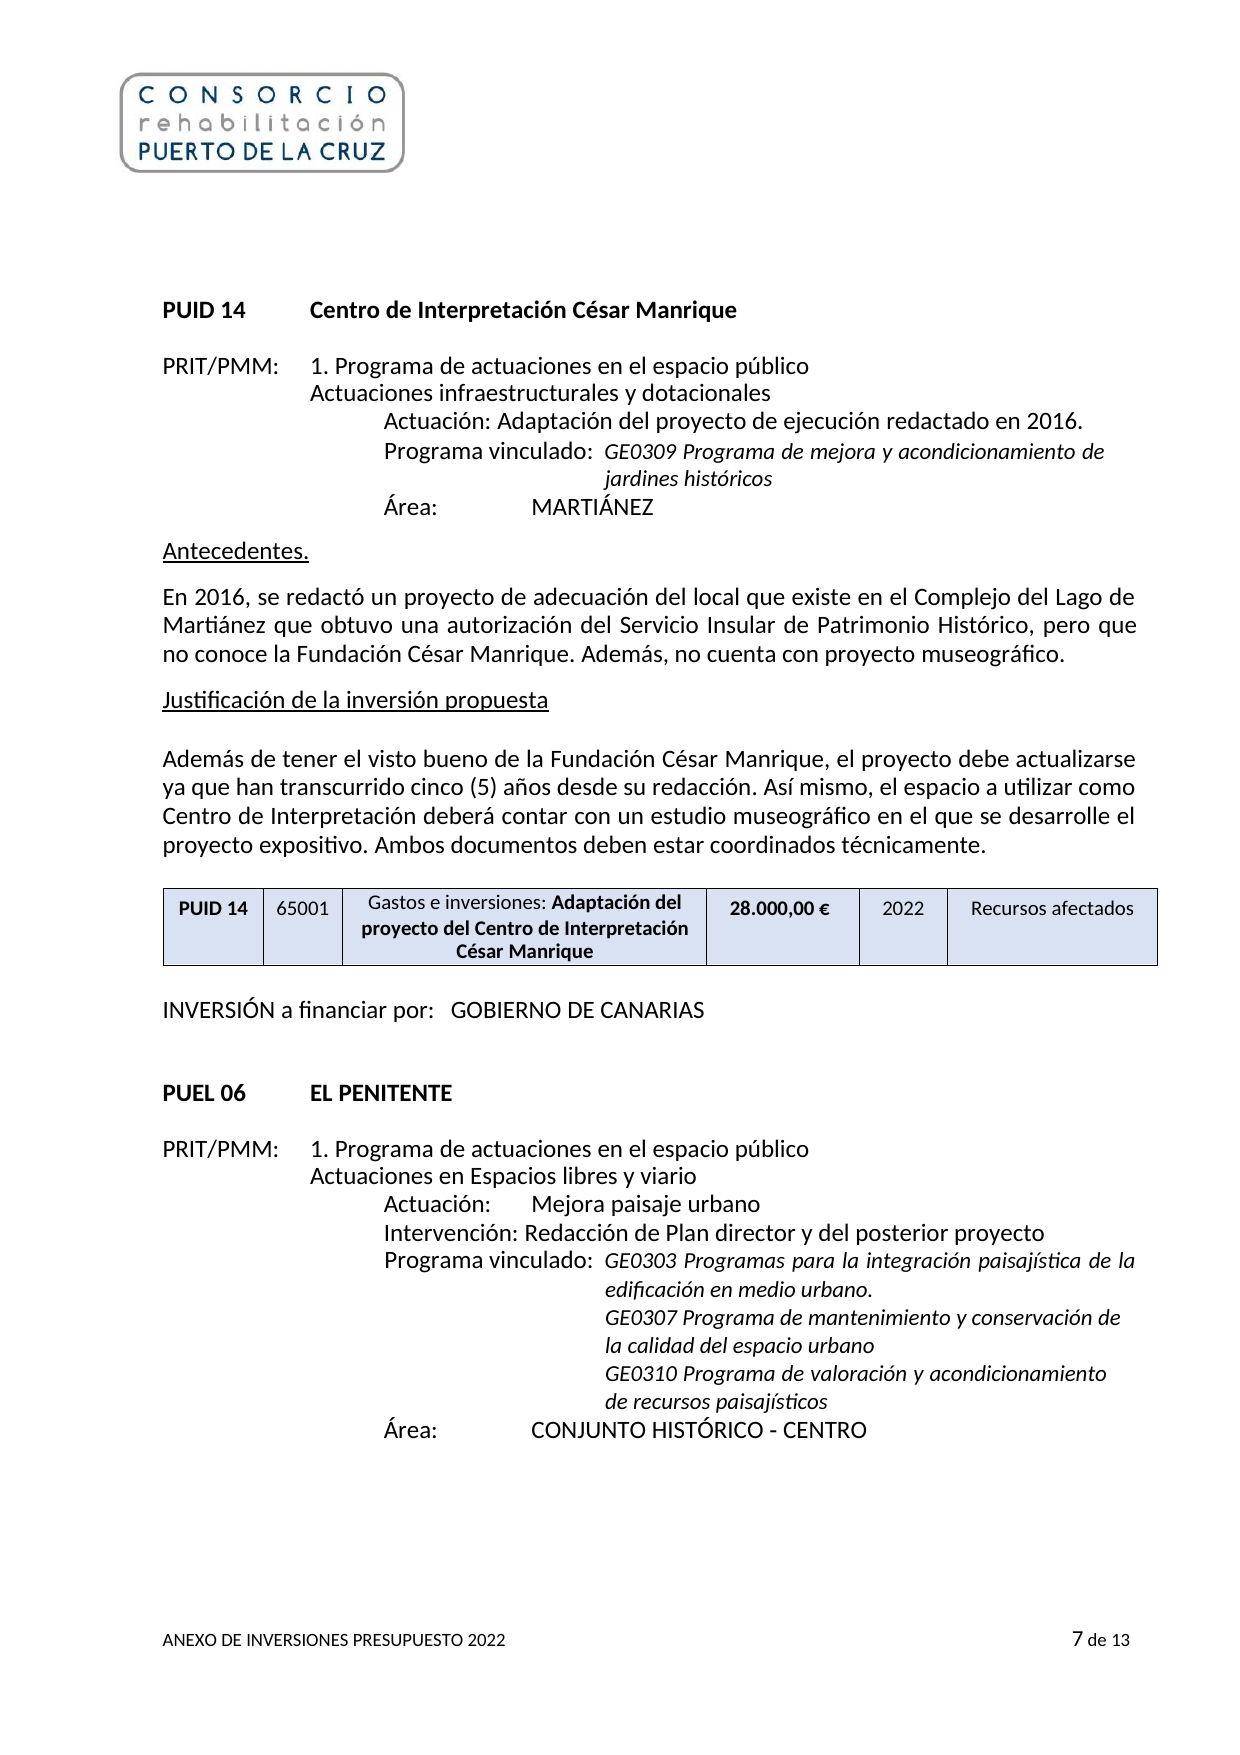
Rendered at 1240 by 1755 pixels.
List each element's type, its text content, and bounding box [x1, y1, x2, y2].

text GE0310 Programa de valoración y acondicionamiento de recursos paisajísticos [605, 1359, 1137, 1415]
table_header Recursos afectados [948, 889, 1157, 964]
text GE0307 Programa de mantenimiento y conservación de la calidad del espacio urbano [605, 1303, 1137, 1359]
subtitle PUID 14 Centro de Interpretación César Manrique [162, 294, 1169, 324]
text Área: MARTIÁNEZ [383, 493, 1169, 521]
text edificación en medio urbano. [605, 1275, 1169, 1303]
table_header 2022 [860, 889, 947, 964]
text PRIT/PMM: 1. Programa de actuaciones en el espacio público Actuaciones en Espacios libres y viario [162, 1135, 809, 1191]
table_header 65001 [264, 889, 342, 964]
text Antecedentes. [162, 535, 1169, 566]
text En 2016, se redactó un proyecto de adecuación del local que existe en el Complejo del Lago de Martiánez que obtuvo una autorización del Servicio Insular de Patrimonio Histórico, pero que no conoce la Fundación César Manrique. Además, no cuenta con proyecto museográfico. [162, 582, 1137, 669]
text Intervención: Redacción de Plan director y del posterior proyecto Programa vinculado: GE0303 Programas para la integración paisajística de la [383, 1219, 1137, 1275]
text Área: CONJUNTO HISTÓRICO ‐ CENTRO [383, 1415, 1169, 1444]
text PRIT/PMM: 1. Programa de actuaciones en el espacio público Actuaciones infraestructurales y dotacionales [162, 352, 809, 408]
text PUEL 06 EL PENITENTE [162, 1077, 1169, 1108]
table_header Gastos e inversiones: Adaptación del proyecto del Centro de Interpretación César Manrique [343, 889, 706, 964]
text Actuación: Adaptación del proyecto de ejecución redactado en 2016. [383, 408, 1169, 435]
table_header 28.000,00 € [707, 889, 859, 964]
text Además de tener el visto bueno de la Fundación César Manrique, el proyecto debe actualizarse ya que han transcurrido cinco (5) años desde su redacción. Así mismo, el espacio a utilizar como Centro de Interpretación deberá contar con un estudio museográfico en el que se desarrolle el proyecto expositivo. Ambos documentos deben estar coordinados técnicamente. [162, 744, 1137, 860]
text Programa vinculado: GE0309 Programa de mejora y acondicionamiento de jardines históricos [384, 435, 1169, 493]
text Actuación: Mejora paisaje urbano [383, 1191, 1169, 1218]
table_header PUID 14 [164, 889, 263, 964]
text Justificación de la inversión propuesta [162, 684, 1169, 715]
text INVERSIÓN a financiar por: GOBIERNO DE CANARIAS [162, 994, 1169, 1025]
